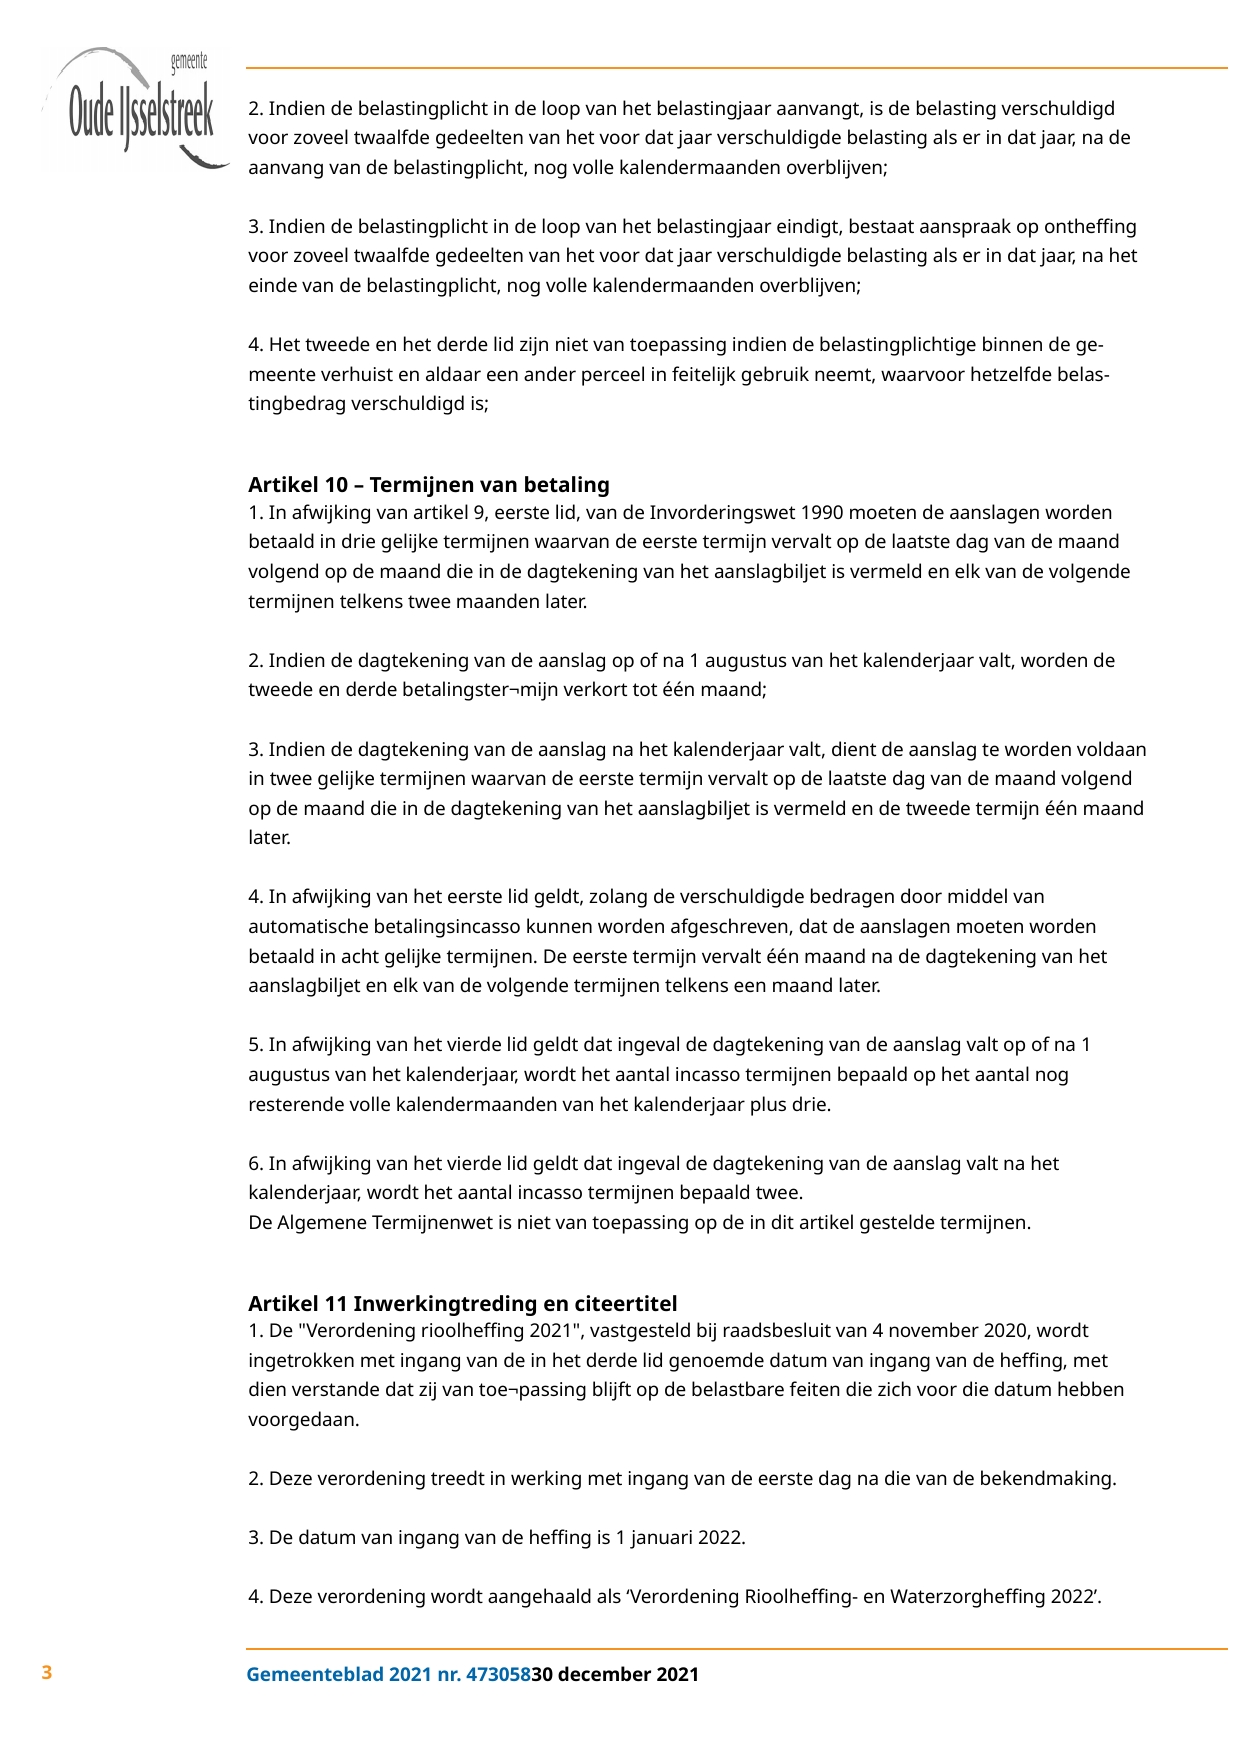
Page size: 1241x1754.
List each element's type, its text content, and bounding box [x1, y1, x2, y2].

text De Algemene Termijnenwet is niet van toepassing op de in dit artikel gestelde termijnen. [248, 1209, 1152, 1235]
text 2. Indien de belastingplicht in de loop van het belastingjaar aanvangt, is de belasting verschuldigd voor zoveel twaalfde gedeelten van het voor dat jaar verschuldigde belasting als er in dat jaar, na de aanvang van de belastingplicht, nog volle kalendermaanden overblijven; [248, 95, 1152, 180]
text 6. In afwijking van het vierde lid geldt dat ingeval de dagtekening van de aanslag valt na het kalenderjaar, wordt het aantal incasso termijnen bepaald twee. [248, 1150, 1152, 1205]
text 1. De "Verordening rioolheffing 2021", vastgesteld bij raadsbesluit van 4 november 2020, wordt ingetrokken met ingang van de in het derde lid genoemde datum van ingang van de heffing, met dien verstande dat zij van toe¬passing blijft op de belastbare feiten die zich voor die datum hebben voorgedaan. [248, 1317, 1152, 1432]
text 2. Indien de dagtekening van de aanslag op of na 1 augustus van het kalenderjaar valt, worden de tweede en derde betalingster¬mijn verkort tot één maand; [248, 647, 1152, 702]
text 3. Indien de dagtekening van de aanslag na het kalenderjaar valt, dient de aanslag te worden voldaan in twee gelijke termijnen waarvan de eerste termijn vervalt op de laatste dag van de maand volgend op de maand die in de dagtekening van het aanslagbiljet is vermeld en de tweede termijn één maand later. [248, 736, 1152, 850]
text 4. Het tweede en het derde lid zijn niet van toepassing indien de belastingplichtige binnen de ge-meente verhuist en aldaar een ander perceel in feitelijk gebruik neemt, waarvoor hetzelfde belas-tingbedrag verschuldigd is; [248, 331, 1152, 416]
picture [41, 47, 231, 172]
text 4. In afwijking van het eerste lid geldt, zolang de verschuldigde bedragen door middel van automatische betalingsincasso kunnen worden afgeschreven, dat de aanslagen moeten worden betaald in acht gelijke termijnen. De eerste termijn vervalt één maand na de dagtekening van het aanslagbiljet en elk van de volgende termijnen telkens een maand later. [248, 884, 1152, 998]
text 2. Deze verordening treedt in werking met ingang van de eerste dag na die van de bekendmaking. [248, 1465, 1152, 1491]
text 3. Indien de belastingplicht in de loop van het belastingjaar eindigt, bestaat aanspraak op ontheffing voor zoveel twaalfde gedeelten van het voor dat jaar verschuldigde belasting als er in dat jaar, na het einde van de belastingplicht, nog volle kalendermaanden overblijven; [248, 213, 1152, 298]
text 1. In afwijking van artikel 9, eerste lid, van de Invorderingswet 1990 moeten de aanslagen worden betaald in drie gelijke termijnen waarvan de eerste termijn vervalt op de laatste dag van de maand volgend op de maand die in de dagtekening van het aanslagbiljet is vermeld en elk van de volgende termijnen telkens twee maanden later. [248, 499, 1152, 613]
text 4. Deze verordening wordt aangehaald als ‘Verordening Rioolheffing- en Waterzorgheffing 2022’. [248, 1584, 1152, 1609]
text Artikel 11 Inwerkingtreding en citeertitel [248, 1289, 1152, 1317]
text 5. In afwijking van het vierde lid geldt dat ingeval de dagtekening van de aanslag valt op of na 1 augustus van het kalenderjaar, wordt het aantal incasso termijnen bepaald op het aantal nog resterende volle kalendermaanden van het kalenderjaar plus drie. [248, 1032, 1152, 1116]
text Artikel 10 – Termijnen van betaling [248, 471, 1152, 499]
text 3. De datum van ingang van de heffing is 1 januari 2022. [248, 1524, 1152, 1550]
